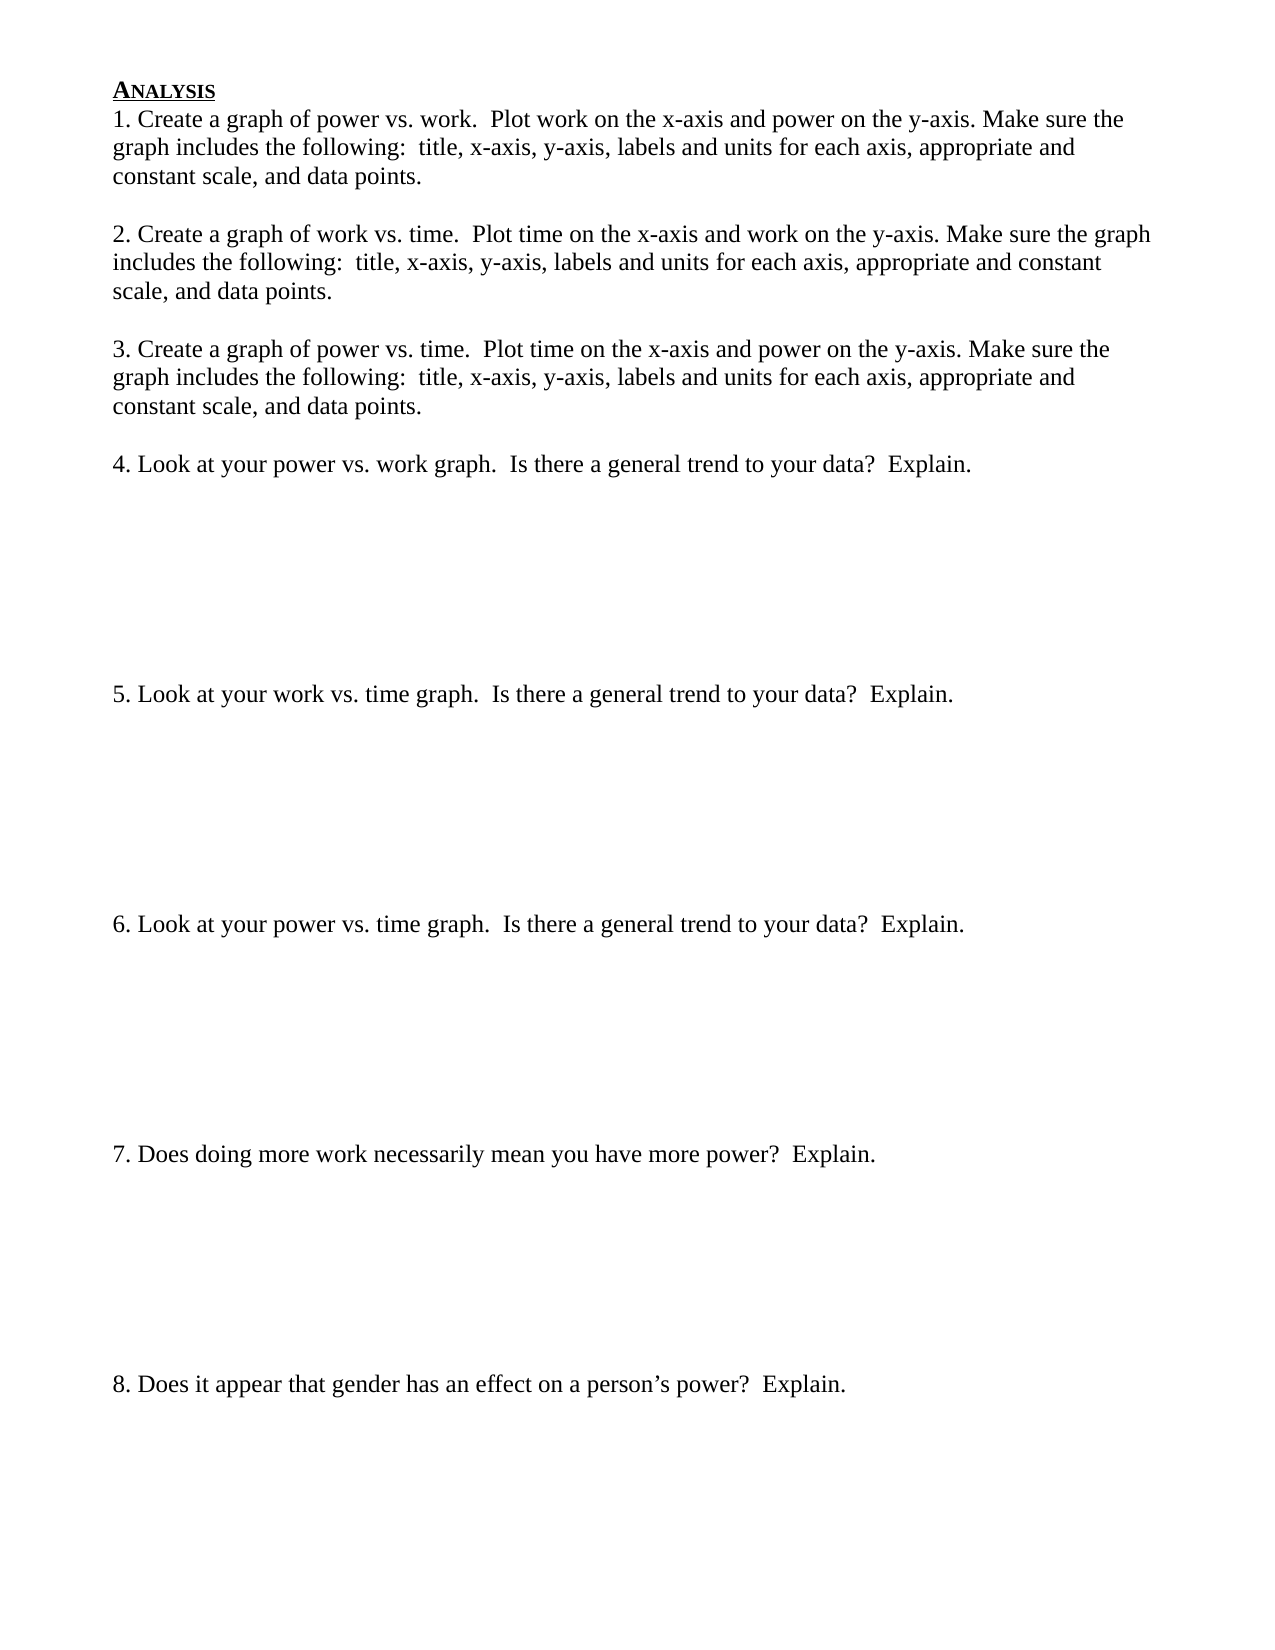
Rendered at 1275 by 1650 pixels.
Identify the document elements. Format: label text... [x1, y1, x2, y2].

text 5. Look at your work vs. time graph. Is there a general trend to your data? Explain. [112, 679, 1162, 707]
text 8. Does it appear that gender has an effect on a person’s power? Explain. [112, 1369, 1162, 1397]
text 2. Create a graph of work vs. time. Plot time on the x-axis and work on the y-axis. Make sure the graph includes the following: title, x-axis, y-axis, labels and units for each axis, appropriate and constant scale, and data points. [112, 219, 1162, 305]
text 4. Look at your power vs. work graph. Is there a general trend to your data? Explain. [112, 449, 1162, 477]
text 6. Look at your power vs. time graph. Is there a general trend to your data? Explain. [112, 909, 1162, 937]
text Analysis [112, 75, 1162, 104]
text 3. Create a graph of power vs. time. Plot time on the x-axis and power on the y-axis. Make sure the graph includes the following: title, x-axis, y-axis, labels and units for each axis, appropriate and constant scale, and data points. [112, 334, 1162, 420]
text 1. Create a graph of power vs. work. Plot work on the x-axis and power on the y-axis. Make sure the graph includes the following: title, x-axis, y-axis, labels and units for each axis, appropriate and constant scale, and data points. [112, 104, 1162, 190]
text 7. Does doing more work necessarily mean you have more power? Explain. [112, 1139, 1162, 1167]
